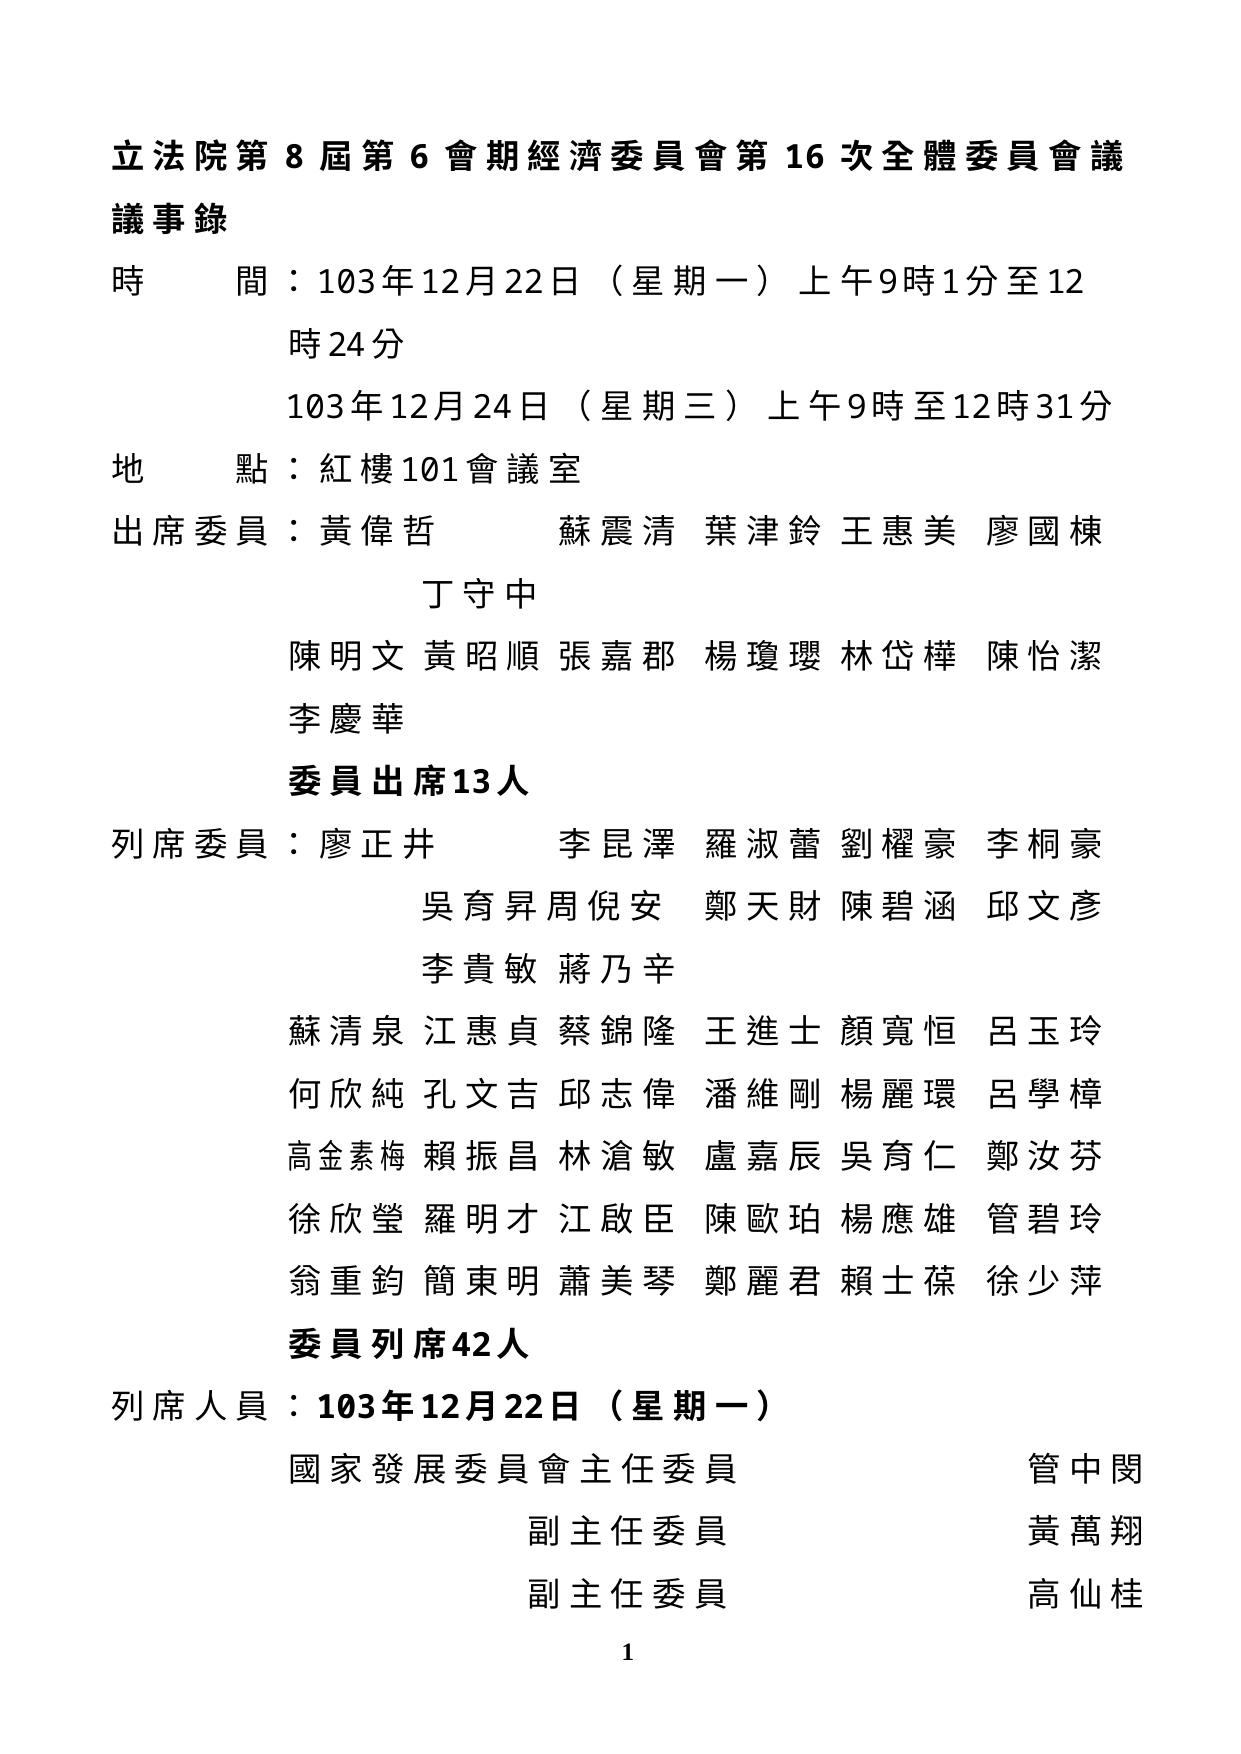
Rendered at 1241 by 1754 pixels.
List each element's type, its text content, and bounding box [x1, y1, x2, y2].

text 列席委員：廖正井 李昆澤 羅淑蕾 劉櫂豪 李桐豪 吳育昇周倪安 鄭天財 陳碧涵 邱文彥 李貴敏 蔣乃辛 蘇清泉 江惠貞 蔡錦隆 王進士 顏寬恒 呂玉玲 何欣純 孔文吉 邱志偉 潘維剛 楊麗環 呂學樟 高金素梅 賴振昌 林滄敏 盧嘉辰 吳育仁 鄭汝芬徐欣瑩 羅明才 江啟臣 陳歐珀 楊應雄 管碧玲 翁重鈞 簡東明 蕭美琴 鄭麗君 賴士葆 徐少萍 委員列席42人 [107, 800, 1114, 1363]
text 地 點：紅樓101會議室 [107, 425, 1148, 488]
text 國家發展委員會主任委員 管中閔 [279, 1425, 1148, 1488]
text 103年12月24日（星期三）上午9時至12時31分 [280, 363, 1134, 425]
text 出席委員：黃偉哲 蘇震清 葉津鈴 王惠美 廖國棟 丁守中 陳明文 黃昭順 張嘉郡 楊瓊瓔 林岱樺 陳怡潔李慶華 委員出席13人 [107, 488, 1114, 800]
text 副主任委員 黃萬翔 [384, 1488, 1148, 1550]
text 列席人員：103年12月22日（星期一） [107, 1363, 1148, 1425]
text 時 間：103年12月22日（星期一）上午9時1分至12時24分 [107, 238, 1119, 363]
text 立法院第8屆第6會期經濟委員會第16次全體委員會議議事錄 [107, 113, 1148, 238]
text 副主任委員 高仙桂 [384, 1550, 1148, 1613]
